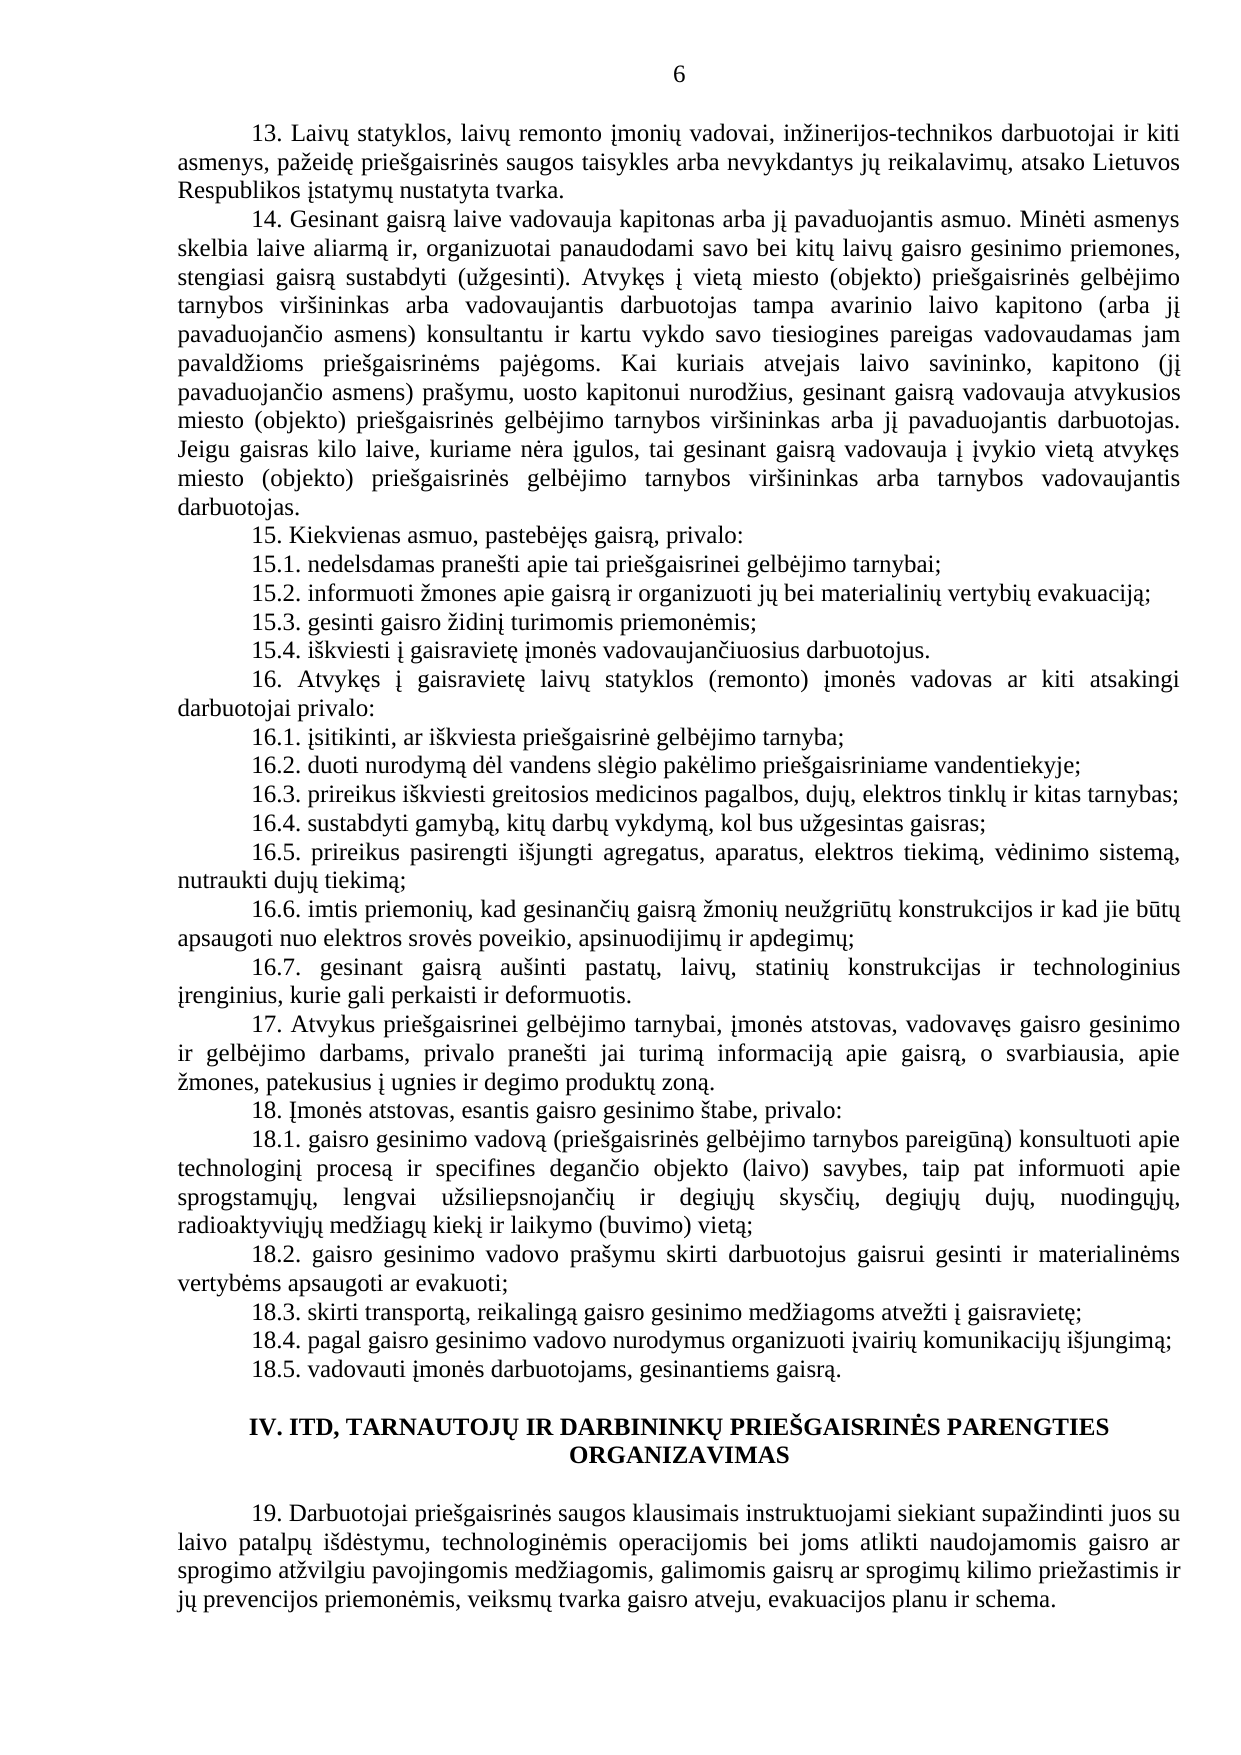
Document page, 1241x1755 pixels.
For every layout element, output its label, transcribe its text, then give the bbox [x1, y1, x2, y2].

text 18.2. gaisro gesinimo vadovo prašymu skirti darbuotojus gaisrui gesinti ir materialinėms vertybėms apsaugoti ar evakuoti; [177, 1239, 1181, 1297]
text 15.4. iškviesti į gaisravietę įmonės vadovaujančiuosius darbuotojus. [177, 636, 1181, 664]
text 15. Kiekvienas asmuo, pastebėjęs gaisrą, privalo: [177, 521, 1181, 549]
text 15.2. informuoti žmones apie gaisrą ir organizuoti jų bei materialinių vertybių evakuaciją; [177, 578, 1181, 607]
text 16.4. sustabdyti gamybą, kitų darbų vykdymą, kol bus užgesintas gaisras; [177, 808, 1181, 837]
text 16.6. imtis priemonių, kad gesinančių gaisrą žmonių neužgriūtų konstrukcijos ir kad jie būtų apsaugoti nuo elektros srovės poveikio, apsinuodijimų ir apdegimų; [177, 894, 1181, 952]
text 16.5. prireikus pasirengti išjungti agregatus, aparatus, elektros tiekimą, vėdinimo sistemą, nutraukti dujų tiekimą; [177, 837, 1181, 894]
text 13. Laivų statyklos, laivų remonto įmonių vadovai, inžinerijos-technikos darbuotojai ir kiti asmenys, pažeidę priešgaisrinės saugos taisykles arba nevykdantys jų reikalavimų, atsako Lietuvos Respublikos įstatymų nustatyta tvarka. [177, 118, 1181, 204]
text 18. Įmonės atstovas, esantis gaisro gesinimo štabe, privalo: [177, 1096, 1181, 1124]
text 15.3. gesinti gaisro židinį turimomis priemonėmis; [177, 607, 1181, 636]
text IV. ITD, tarnautojų ir darbininkų priešgaisrinės parengties organizavimas [177, 1412, 1181, 1469]
text 18.3. skirti transportą, reikalingą gaisro gesinimo medžiagoms atvežti į gaisravietę; [177, 1297, 1181, 1326]
text 18.4. pagal gaisro gesinimo vadovo nurodymus organizuoti įvairių komunikacijų išjungimą; [177, 1326, 1181, 1354]
text 16.2. duoti nurodymą dėl vandens slėgio pakėlimo priešgaisriniame vandentiekyje; [177, 751, 1181, 779]
text 18.5. vadovauti įmonės darbuotojams, gesinantiems gaisrą. [177, 1354, 1181, 1383]
text 16.7. gesinant gaisrą aušinti pastatų, laivų, statinių konstrukcijas ir technologinius įrenginius, kurie gali perkaisti ir deformuotis. [177, 952, 1181, 1009]
text 15.1. nedelsdamas pranešti apie tai priešgaisrinei gelbėjimo tarnybai; [177, 549, 1181, 578]
text 16.1. įsitikinti, ar iškviesta priešgaisrinė gelbėjimo tarnyba; [177, 722, 1181, 751]
text 18.1. gaisro gesinimo vadovą (priešgaisrinės gelbėjimo tarnybos pareigūną) konsultuoti apie technologinį procesą ir specifines degančio objekto (laivo) savybes, taip pat informuoti apie sprogstamųjų, lengvai užsiliepsnojančių ir degiųjų skysčių, degiųjų dujų, nuodingųjų, radioaktyviųjų medžiagų kiekį ir laikymo (buvimo) vietą; [177, 1124, 1181, 1239]
text 16. Atvykęs į gaisravietę laivų statyklos (remonto) įmonės vadovas ar kiti atsakingi darbuotojai privalo: [177, 664, 1181, 722]
text 17. Atvykus priešgaisrinei gelbėjimo tarnybai, įmonės atstovas, vadovavęs gaisro gesinimo ir gelbėjimo darbams, privalo pranešti jai turimą informaciją apie gaisrą, o svarbiausia, apie žmones, patekusius į ugnies ir degimo produktų zoną. [177, 1009, 1181, 1096]
text 14. Gesinant gaisrą laive vadovauja kapitonas arba jį pavaduojantis asmuo. Minėti asmenys skelbia laive aliarmą ir, organizuotai panaudodami savo bei kitų laivų gaisro gesinimo priemones, stengiasi gaisrą sustabdyti (užgesinti). Atvykęs į vietą miesto (objekto) priešgaisrinės gelbėjimo tarnybos viršininkas arba vadovaujantis darbuotojas tampa avarinio laivo kapitono (arba jį pavaduojančio asmens) konsultantu ir kartu vykdo savo tiesiogines pareigas vadovaudamas jam pavaldžioms priešgaisrinėms pajėgoms. Kai kuriais atvejais laivo savininko, kapitono (jį pavaduojančio asmens) prašymu, uosto kapitonui nurodžius, gesinant gaisrą vadovauja atvykusios miesto (objekto) priešgaisrinės gelbėjimo tarnybos viršininkas arba jį pavaduojantis darbuotojas. Jeigu gaisras kilo laive, kuriame nėra įgulos, tai gesinant gaisrą vadovauja į įvykio vietą atvykęs miesto (objekto) priešgaisrinės gelbėjimo tarnybos viršininkas arba tarnybos vadovaujantis darbuotojas. [177, 204, 1181, 521]
text 16.3. prireikus iškviesti greitosios medicinos pagalbos, dujų, elektros tinklų ir kitas tarnybas; [177, 779, 1181, 808]
text 19. Darbuotojai priešgaisrinės saugos klausimais instruktuojami siekiant supažindinti juos su laivo patalpų išdėstymu, technologinėmis operacijomis bei joms atlikti naudojamomis gaisro ar sprogimo atžvilgiu pavojingomis medžiagomis, galimomis gaisrų ar sprogimų kilimo priežastimis ir jų prevencijos priemonėmis, veiksmų tvarka gaisro atveju, evakuacijos planu ir schema. [177, 1498, 1181, 1613]
